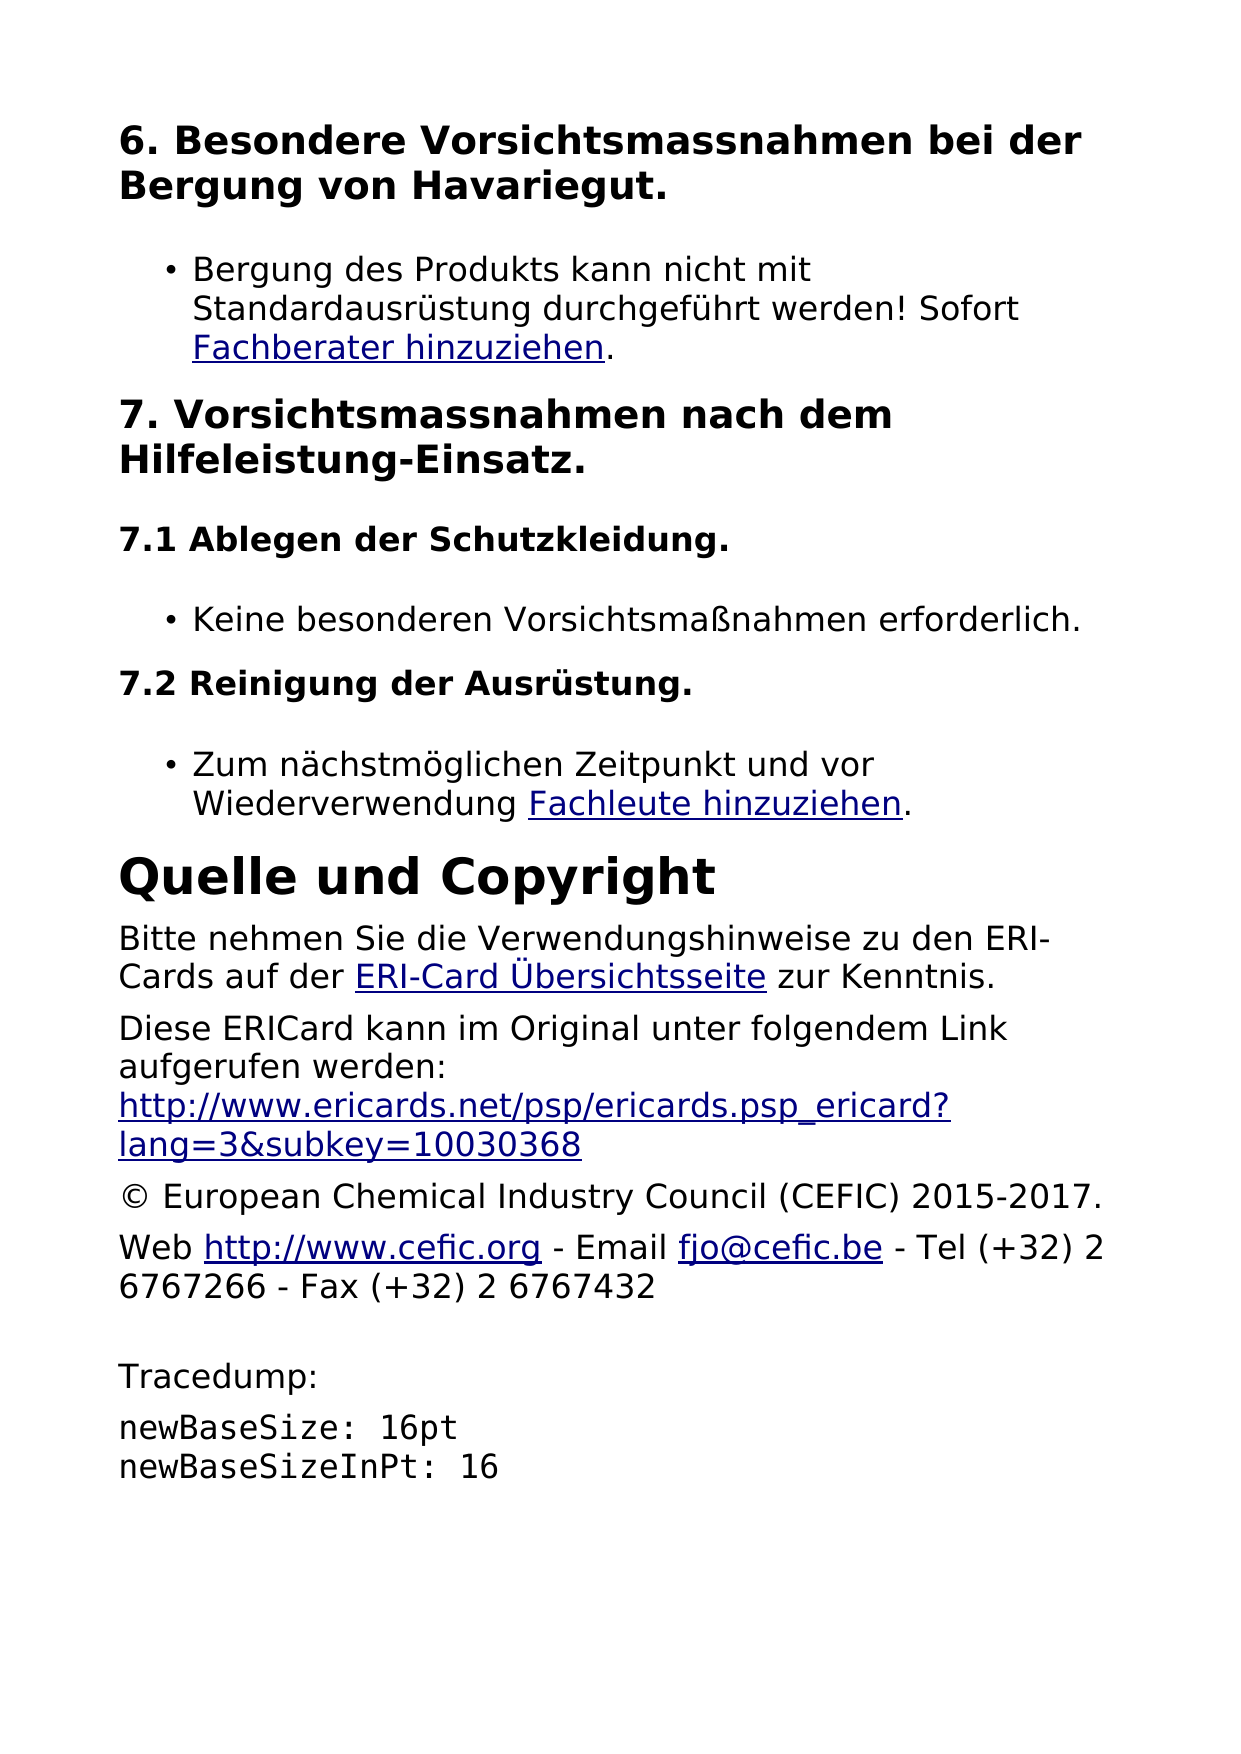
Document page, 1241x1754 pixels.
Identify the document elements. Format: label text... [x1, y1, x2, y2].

subtitle 6. Besondere Vorsichtsmassnahmen bei der Bergung von Havariegut. [118, 118, 1122, 208]
text Web http://www.cefic.org - Email fjo@cefic.be - Tel (+32) 2 6767266 - Fax (+32) 2 6767432 [118, 1228, 1122, 1306]
subtitle 7.2 Reinigung der Ausrüstung. [118, 665, 1122, 703]
text © European Chemical Industry Council (CEFIC) 2015-2017. [118, 1177, 1122, 1216]
text newBaseSize: 16pt newBaseSizeInPt: 16 [118, 1409, 1122, 1487]
subtitle Quelle und Copyright [118, 848, 1122, 906]
list Bergung des Produkts kann nicht mit Standardausrüstung durchgeführt werden! Sofort Fachberater hinzuziehen. [177, 251, 1122, 367]
text Diese ERICard kann im Original unter folgendem Link aufgerufen werden: http://www.ericards.net/psp/ericards.psp_ericard?lang=3&subkey=10030368 [118, 1009, 1122, 1164]
list Keine besonderen Vorsichtsmaßnahmen erforderlich. [177, 601, 1122, 640]
text Bitte nehmen Sie die Verwendungshinweise zu den ERI-Cards auf der ERI-Card Übersichtsseite zur Kenntnis. [118, 919, 1122, 997]
text Tracedump: [118, 1319, 1122, 1396]
list Zum nächstmöglichen Zeitpunkt und vor Wiederverwendung Fachleute hinzuziehen. [177, 746, 1122, 823]
subtitle 7. Vorsichtsmassnahmen nach dem Hilfeleistung-Einsatz. [118, 392, 1122, 482]
subtitle 7.1 Ablegen der Schutzkleidung. [118, 520, 1122, 559]
